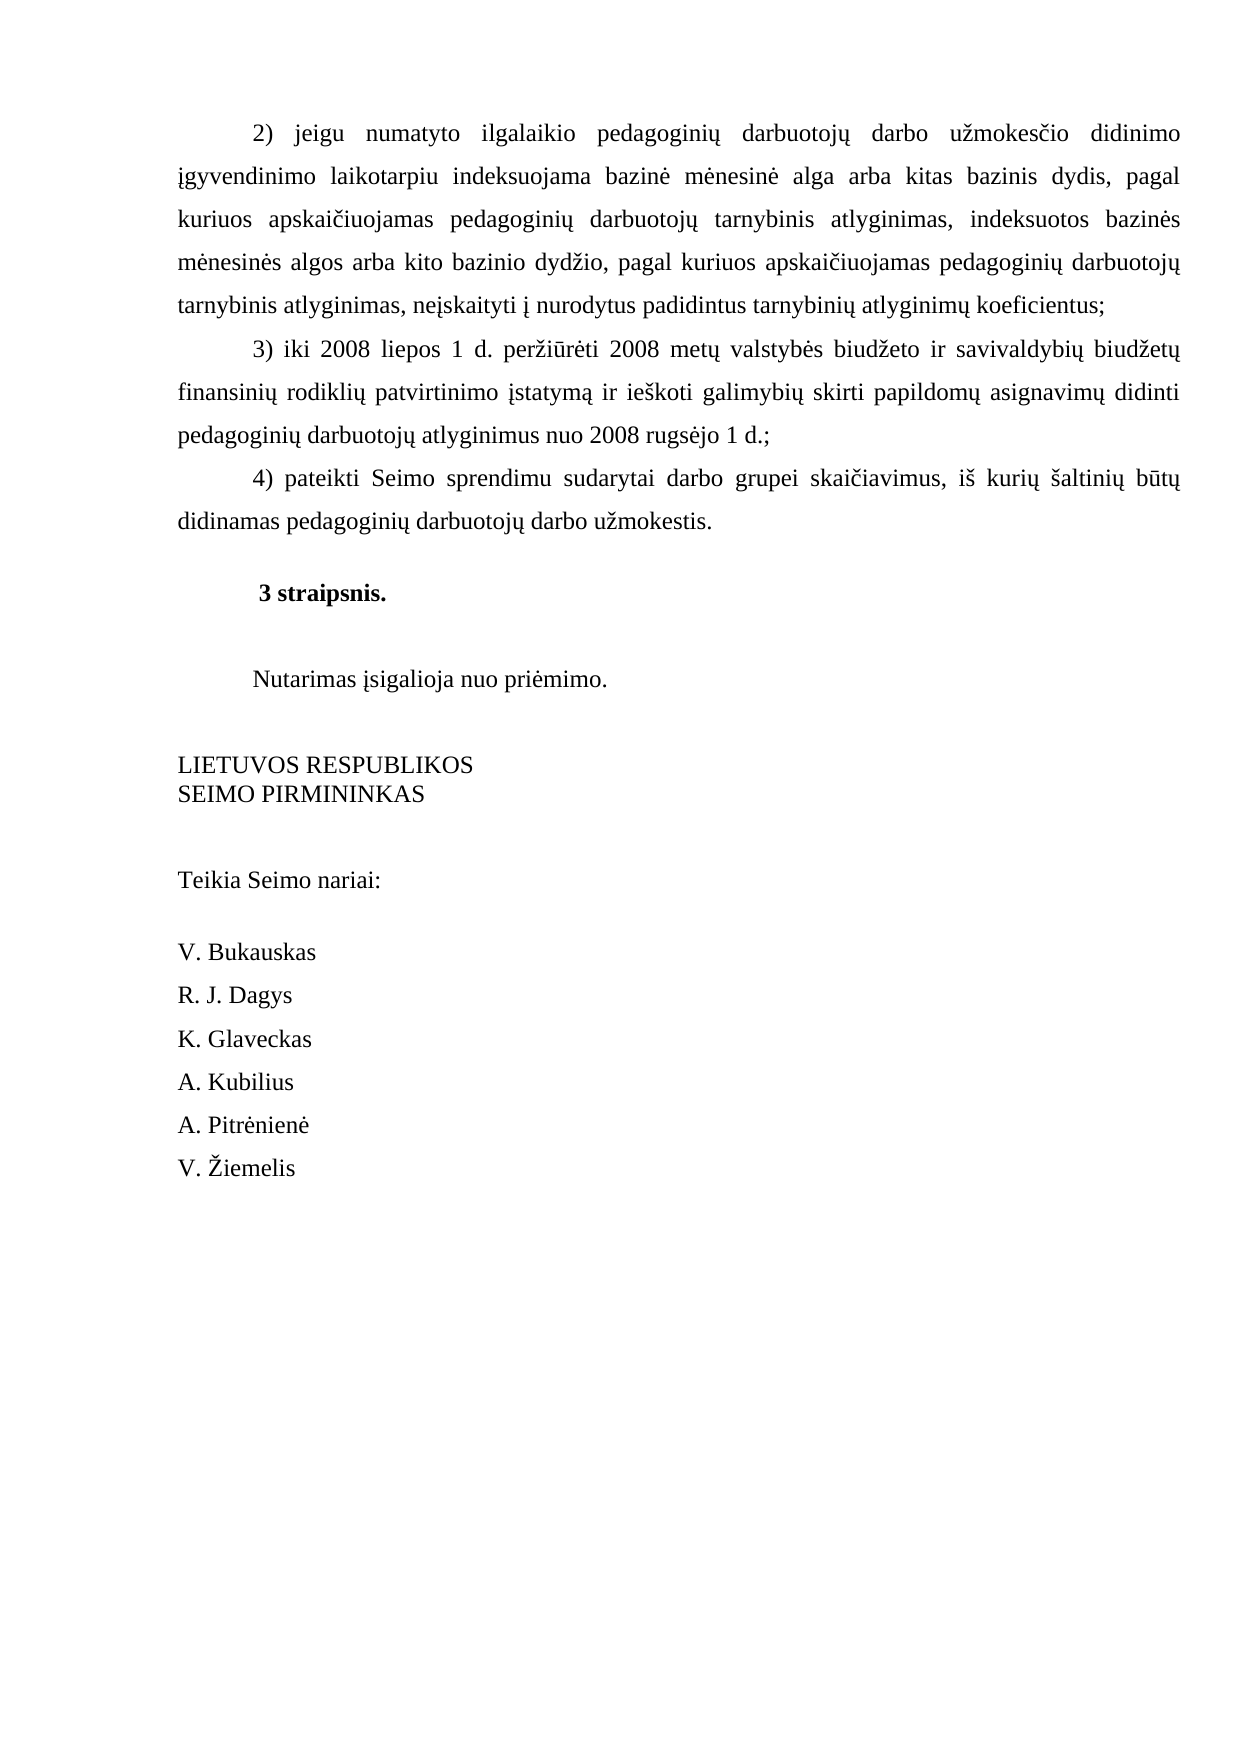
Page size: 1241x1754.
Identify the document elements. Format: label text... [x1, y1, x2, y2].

text A. Pitrėnienė [177, 1110, 1181, 1139]
text Teikia Seimo nariai: [177, 866, 1181, 894]
text A. Kubilius [177, 1067, 1181, 1096]
text 3 straipsnis. [177, 578, 1181, 607]
text 4) pateikti Seimo sprendimu sudarytai darbo grupei skaičiavimus, iš kurių šaltinių būtų didinamas pedagoginių darbuotojų darbo užmokestis. [177, 463, 1181, 535]
text V. Bukauskas [177, 937, 1181, 966]
text R. J. Dagys [177, 981, 1181, 1009]
text Nutarimas įsigalioja nuo priėmimo. [177, 664, 1181, 693]
text V. Žiemelis [177, 1153, 1181, 1182]
text 2) jeigu numatyto ilgalaikio pedagoginių darbuotojų darbo užmokesčio didinimo įgyvendinimo laikotarpiu indeksuojama bazinė mėnesinė alga arba kitas bazinis dydis, pagal kuriuos apskaičiuojamas pedagoginių darbuotojų tarnybinis atlyginimas, indeksuotos bazinės mėnesinės algos arba kito bazinio dydžio, pagal kuriuos apskaičiuojamas pedagoginių darbuotojų tarnybinis atlyginimas, neįskaityti į nurodytus padidintus tarnybinių atlyginimų koeficientus; [177, 118, 1181, 319]
text 3) iki 2008 liepos 1 d. peržiūrėti 2008 metų valstybės biudžeto ir savivaldybių biudžetų finansinių rodiklių patvirtinimo įstatymą ir ieškoti galimybių skirti papildomų asignavimų didinti pedagoginių darbuotojų atlyginimus nuo 2008 rugsėjo 1 d.; [177, 334, 1181, 449]
text K. Glaveckas [177, 1024, 1181, 1052]
text LIETUVOS RESPUBLIKOS [177, 751, 1181, 779]
text SEIMO PIRMININKAS [177, 779, 1181, 808]
